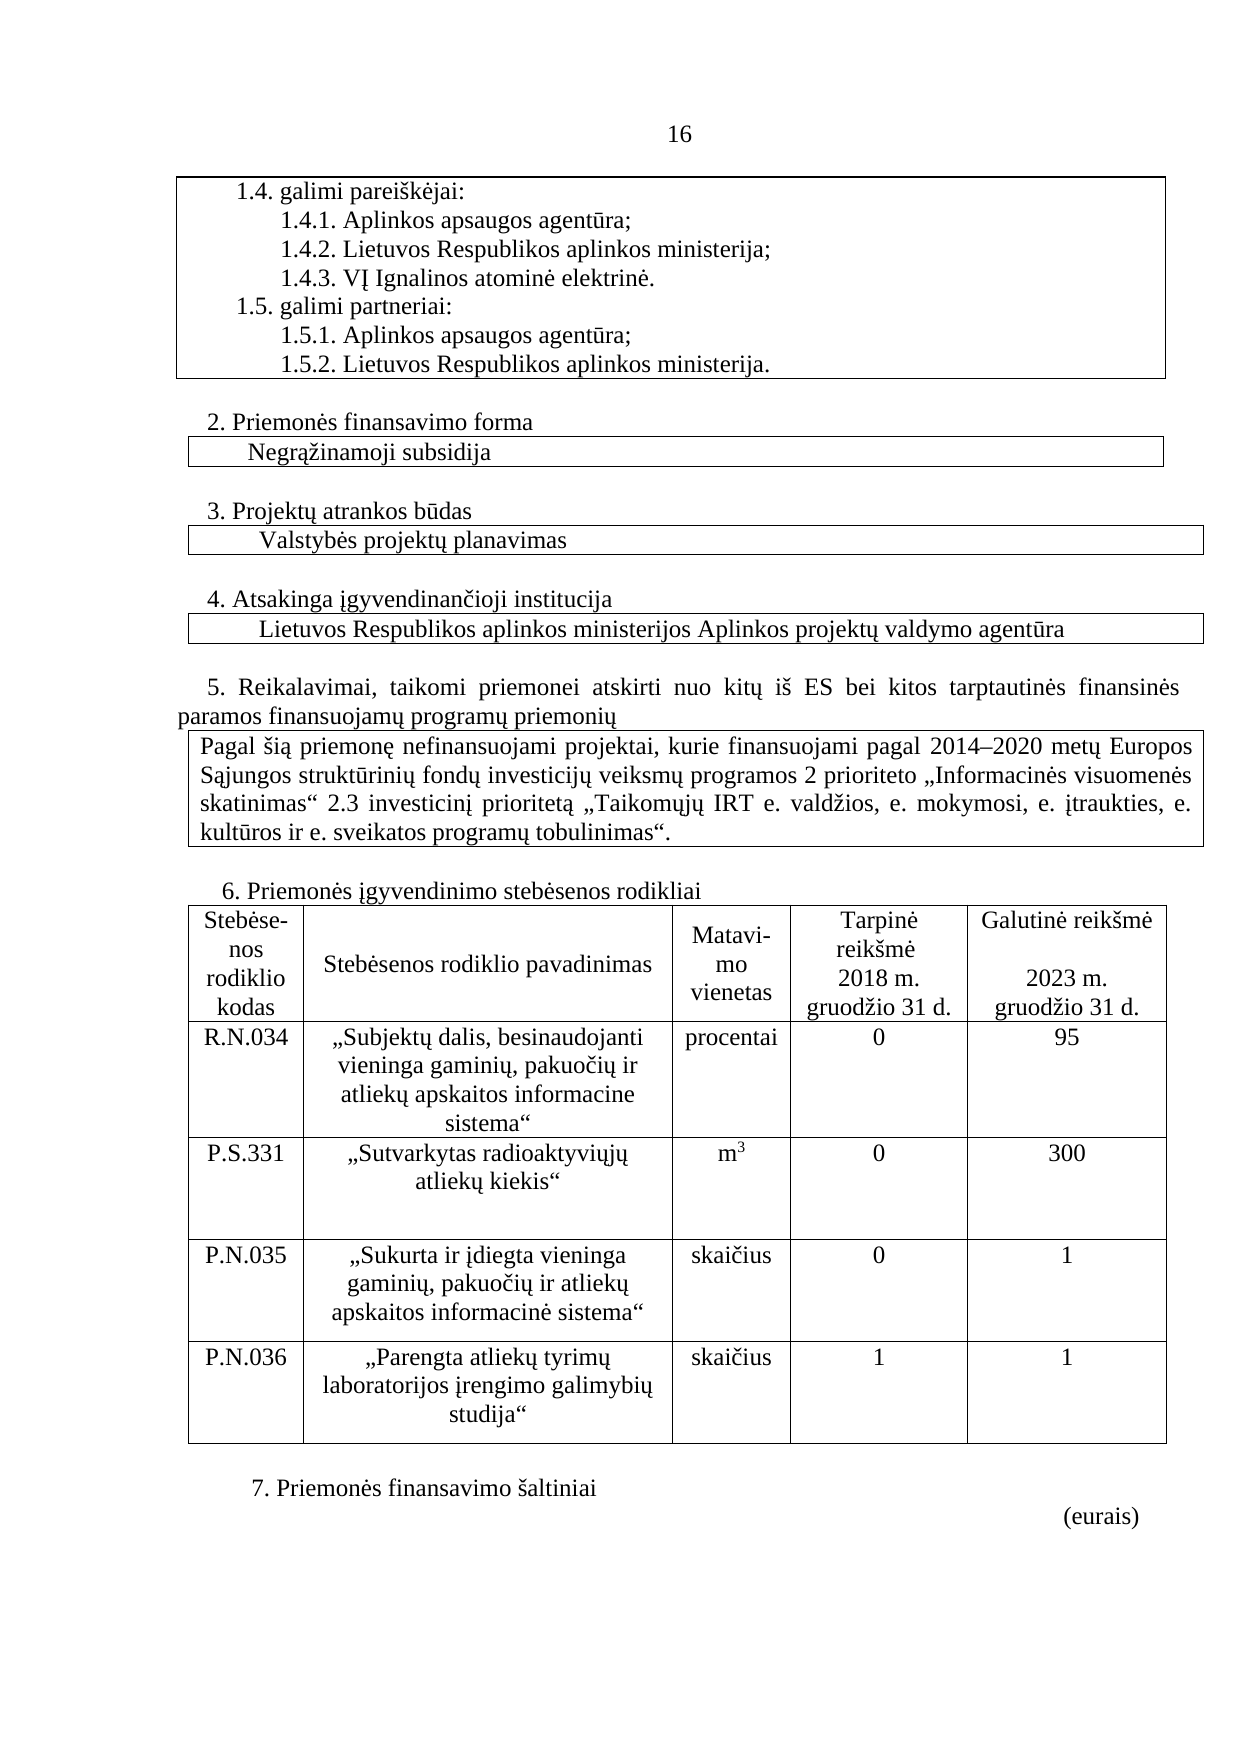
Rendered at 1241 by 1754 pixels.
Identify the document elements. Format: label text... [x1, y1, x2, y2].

table_cell m3 [673, 1138, 790, 1239]
table_cell R.N.034 [189, 1022, 303, 1137]
table_header Pagal šią priemonę nefinansuojami projektai, kurie finansuojami pagal 2014–2020 metų Europos Sąjungos struktūrinių fondų investicijų veiksmų programos 2 prioriteto „Informacinės visuomenės skatinimas“ 2.3 investicinį prioritetą „Taikomųjų IRT e. valdžios, e. mokymosi, e. įtraukties, e. kultūros ir e. sveikatos programų tobulinimas“. [189, 731, 1203, 846]
table_header Stebėse-nos rodiklio kodas [189, 906, 303, 1021]
table_cell „Sutvarkytas radioaktyviųjų atliekų kiekis“ [304, 1138, 672, 1239]
table_cell 1 [968, 1240, 1166, 1341]
table_header Matavi-mo vienetas [673, 906, 790, 1021]
table_cell 1.4. galimi pareiškėjai: 1.4.1. Aplinkos apsaugos agentūra; 1.4.2. Lietuvos Respublikos aplinkos ministerija; 1.4.3. VĮ Ignalinos atominė elektrinė. 1.5. galimi partneriai: 1.5.1. Aplinkos apsaugos agentūra; 1.5.2. Lietuvos Respublikos aplinkos ministerija. [177, 178, 1165, 378]
table_cell „Sukurta ir įdiegta vieninga gaminių, pakuočių ir atliekų apskaitos informacinė sistema“ [304, 1240, 672, 1341]
table_cell 0 [791, 1138, 967, 1239]
text 7. Priemonės finansavimo šaltiniai [177, 1473, 1181, 1501]
text 2. Priemonės finansavimo forma [177, 407, 1181, 436]
table_header Stebėsenos rodiklio pavadinimas [304, 906, 672, 1021]
table_cell 95 [968, 1022, 1166, 1137]
table_cell skaičius [673, 1342, 790, 1443]
table_cell 0 [791, 1022, 967, 1137]
table_header Valstybės projektų planavimas [189, 526, 1203, 554]
table_cell procentai [673, 1022, 790, 1137]
table_cell 1 [968, 1342, 1166, 1443]
table_header Tarpinė reikšmė 2018 m. gruodžio 31 d. [791, 906, 967, 1021]
table_cell 0 [791, 1240, 967, 1341]
text 6. Priemonės įgyvendinimo stebėsenos rodikliai [177, 876, 1181, 904]
text (eurais) [177, 1501, 1181, 1530]
table_header Negrąžinamoji subsidija [189, 437, 1163, 466]
table_cell „Parengta atliekų tyrimų laboratorijos įrengimo galimybių studija“ [304, 1342, 672, 1443]
table_cell „Subjektų dalis, besinaudojanti vieninga gaminių, pakuočių ir atliekų apskaitos informacine sistema“ [304, 1022, 672, 1137]
text 5. Reikalavimai, taikomi priemonei atskirti nuo kitų iš ES bei kitos tarptautinės finansinės paramos finansuojamų programų priemonių [177, 672, 1181, 730]
table_cell 300 [968, 1138, 1166, 1239]
table_cell P.N.035 [189, 1240, 303, 1341]
table_cell 1 [791, 1342, 967, 1443]
table_cell P.S.331 [189, 1138, 303, 1239]
text 4. Atsakinga įgyvendinančioji institucija [177, 584, 1181, 613]
table_cell P.N.036 [189, 1342, 303, 1443]
table_header Lietuvos Respublikos aplinkos ministerijos Aplinkos projektų valdymo agentūra [189, 614, 1203, 643]
table_cell skaičius [673, 1240, 790, 1341]
text 3. Projektų atrankos būdas [177, 496, 1181, 524]
table_header Galutinė reikšmė 2023 m. gruodžio 31 d. [968, 906, 1166, 1021]
